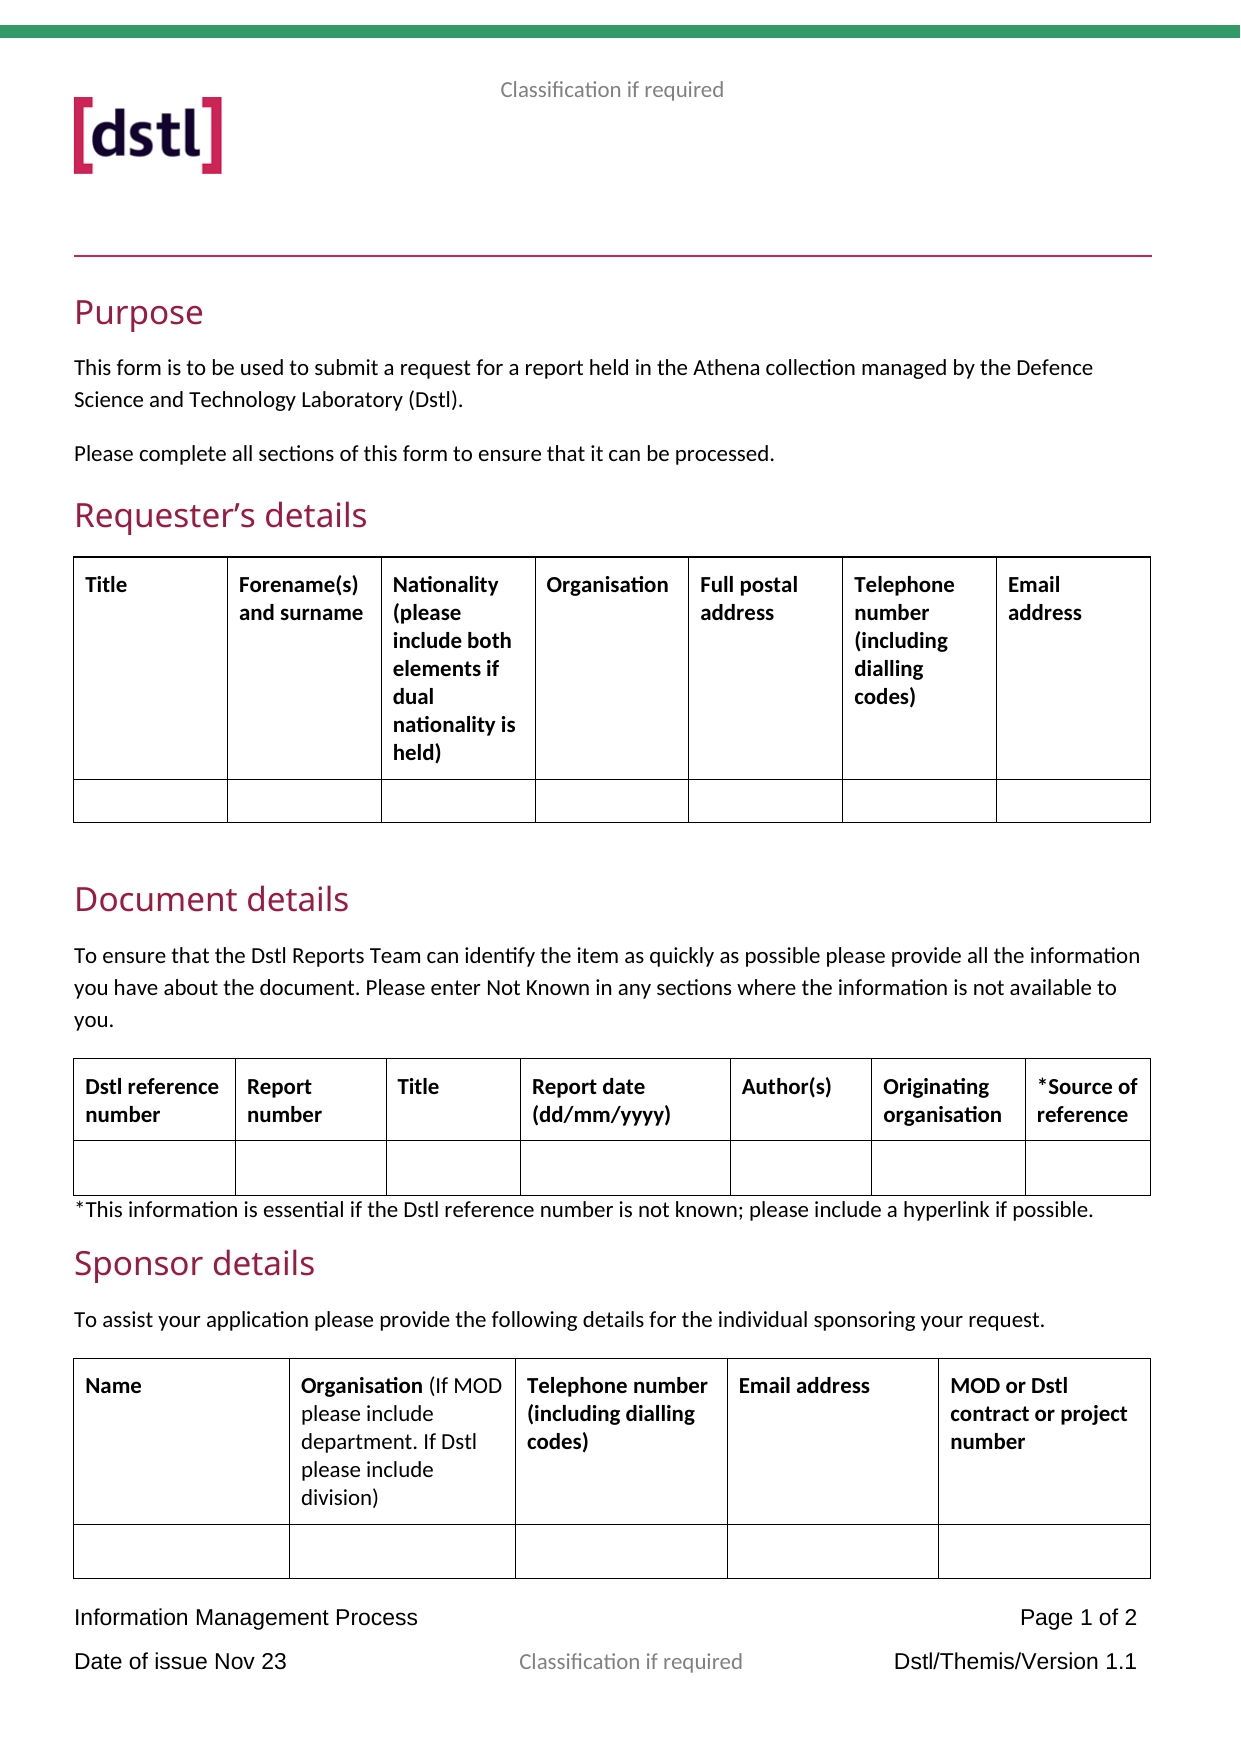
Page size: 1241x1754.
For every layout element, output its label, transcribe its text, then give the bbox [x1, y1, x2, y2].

table_cell [290, 1525, 515, 1578]
table_cell [521, 1141, 730, 1194]
table_cell [689, 780, 842, 822]
table_header Name [74, 1359, 289, 1524]
title Athena report request form [74, 173, 1152, 255]
table_header Title [387, 1059, 520, 1140]
table_header Title [74, 558, 227, 778]
table_header Report date (dd/mm/yyyy) [521, 1059, 730, 1140]
table_header Email address [997, 558, 1150, 778]
table_header Nationality (please include both elements if dual nationality is held) [382, 558, 535, 778]
subtitle Requester’s details [74, 492, 1152, 537]
table_cell [74, 1525, 289, 1578]
text To ensure that the Dstl Reports Team can identify the item as quickly as possible please provide all the information you have about the document. Please enter Not Known in any sections where the information is not available to you. [74, 941, 1152, 1033]
table_cell [382, 780, 535, 822]
table_cell [939, 1525, 1150, 1578]
table_header Telephone number (including dialling codes) [843, 558, 996, 778]
text To assist your application please provide the following details for the individual sponsoring your request. [74, 1305, 1152, 1333]
table_cell [236, 1141, 386, 1194]
table_header Author(s) [731, 1059, 871, 1140]
table_header *Source of reference [1026, 1059, 1150, 1140]
table_cell [74, 780, 227, 822]
table_header Report number [236, 1059, 386, 1140]
text This form is to be used to submit a request for a report held in the Athena collection managed by the Defence Science and Technology Laboratory (Dstl). [74, 353, 1152, 414]
table_header Originating organisation [872, 1059, 1025, 1140]
table_cell [228, 780, 381, 822]
subtitle Sponsor details [74, 1240, 1152, 1286]
table_header Email address [728, 1359, 938, 1524]
table_cell [843, 780, 996, 822]
subtitle Purpose [74, 289, 1152, 334]
table_cell [728, 1525, 938, 1578]
table_header MOD or Dstl contract or project number [939, 1359, 1150, 1524]
table_header Forename(s) and surname [228, 558, 381, 778]
table_header Organisation [536, 558, 688, 778]
table_header Full postal address [689, 558, 842, 778]
table_header Organisation (If MOD please include department. If Dstl please include division) [290, 1359, 515, 1524]
table_header Dstl reference number [74, 1059, 235, 1140]
table_cell [387, 1141, 520, 1194]
table_cell [74, 1141, 235, 1194]
subtitle Document details [74, 876, 1152, 922]
table_cell [536, 780, 688, 822]
table_cell [1026, 1141, 1150, 1194]
table_cell [516, 1525, 727, 1578]
table_cell [997, 780, 1150, 822]
table_cell [872, 1141, 1025, 1194]
subtitle *This information is essential if the Dstl reference number is not known; please include a hyperlink if possible. [74, 1196, 1152, 1223]
table_cell [731, 1141, 871, 1194]
text Please complete all sections of this form to ensure that it can be processed. [74, 439, 1152, 467]
table_header Telephone number (including dialling codes) [516, 1359, 727, 1524]
